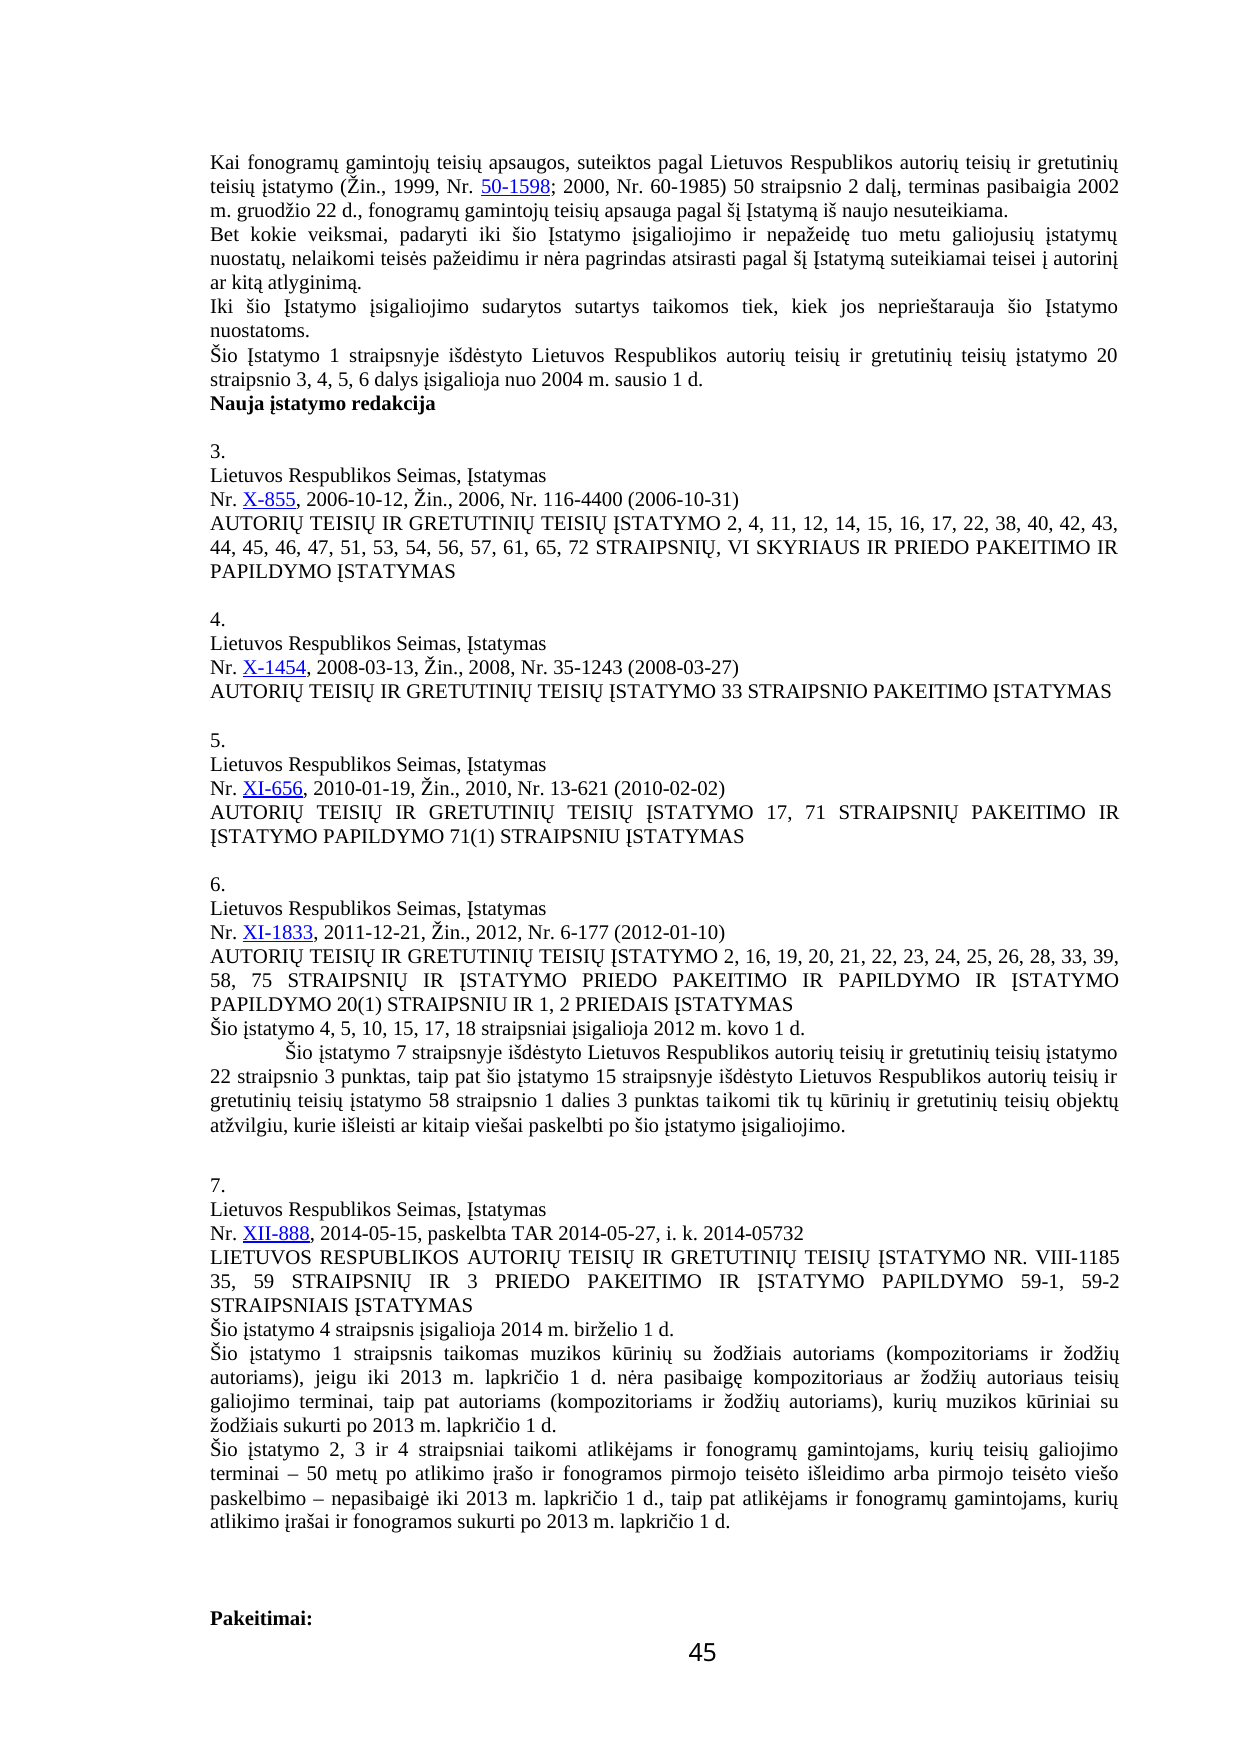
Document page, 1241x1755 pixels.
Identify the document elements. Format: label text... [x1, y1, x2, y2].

text Kai fonogramų gamintojų teisių apsaugos, suteiktos pagal Lietuvos Respublikos autorių teisių ir gretutinių teisių įstatymo (Žin., 1999, Nr. 50-1598; 2000, Nr. 60-1985) 50 straipsnio 2 dalį, terminas pasibaigia 2002 m. gruodžio 22 d., fonogramų gamintojų teisių apsauga pagal šį Įstatymą iš naujo nesuteikiama. [210, 150, 1120, 222]
text Iki šio Įstatymo įsigaliojimo sudarytos sutartys taikomos tiek, kiek jos neprieštarauja šio Įstatymo nuostatoms. [210, 294, 1119, 342]
text Lietuvos Respublikos Seimas, Įstatymas [210, 896, 1120, 920]
text 4. [210, 607, 1120, 631]
text LIETUVOS RESPUBLIKOS AUTORIŲ TEISIŲ IR GRETUTINIŲ TEISIŲ ĮSTATYMO NR. VIII-1185 35, 59 STRAIPSNIŲ IR 3 PRIEDO PAKEITIMO IR ĮSTATYMO PAPILDYMO 59-1, 59-2 STRAIPSNIAIS ĮSTATYMAS [210, 1245, 1120, 1317]
text Šio įstatymo 2, 3 ir 4 straipsniai taikomi atlikėjams ir fonogramų gamintojams, kurių teisių galiojimo terminai – 50 metų po atlikimo įrašo ir fonogramos pirmojo teisėto išleidimo arba pirmojo teisėto viešo paskelbimo – nepasibaigė iki 2013 m. lapkričio 1 d., taip pat atlikėjams ir fonogramų gamintojams, kurių atlikimo įrašai ir fonogramos sukurti po 2013 m. lapkričio 1 d. [210, 1437, 1120, 1533]
text Šio įstatymo 4, 5, 10, 15, 17, 18 straipsniai įsigalioja 2012 m. kovo 1 d. [210, 1016, 1120, 1040]
text Šio įstatymo 1 straipsnis taikomas muzikos kūrinių su žodžiais autoriams (kompozitoriams ir žodžių autoriams), jeigu iki 2013 m. lapkričio 1 d. nėra pasibaigę kompozitoriaus ar žodžių autoriaus teisių galiojimo terminai, taip pat autoriams (kompozitoriams ir žodžių autoriams), kurių muzikos kūriniai su žodžiais sukurti po 2013 m. lapkričio 1 d. [210, 1341, 1120, 1437]
text Nauja įstatymo redakcija [210, 391, 1120, 415]
text AUTORIŲ TEISIŲ IR GRETUTINIŲ TEISIŲ ĮSTATYMO 17, 71 STRAIPSNIŲ PAKEITIMO IR ĮSTATYMO PAPILDYMO 71(1) STRAIPSNIU ĮSTATYMAS [210, 800, 1120, 848]
text AUTORIŲ TEISIŲ IR GRETUTINIŲ TEISIŲ ĮSTATYMO 2, 4, 11, 12, 14, 15, 16, 17, 22, 38, 40, 42, 43, 44, 45, 46, 47, 51, 53, 54, 56, 57, 61, 65, 72 STRAIPSNIŲ, VI SKYRIAUS IR PRIEDO PAKEITIMO IR PAPILDYMO ĮSTATYMAS [210, 511, 1120, 583]
text Šio Įstatymo 1 straipsnyje išdėstyto Lietuvos Respublikos autorių teisių ir gretutinių teisių įstatymo 20 straipsnio 3, 4, 5, 6 dalys įsigalioja nuo 2004 m. sausio 1 d. [210, 342, 1119, 391]
text Bet kokie veiksmai, padaryti iki šio Įstatymo įsigaliojimo ir nepažeidę tuo metu galiojusių įstatymų nuostatų, nelaikomi teisės pažeidimu ir nėra pagrindas atsirasti pagal šį Įstatymą suteikiamai teisei į autorinį ar kitą atlyginimą. [210, 222, 1119, 294]
text 7. [210, 1173, 1120, 1197]
text 6. [210, 872, 1120, 896]
text Šio įstatymo 4 straipsnis įsigalioja 2014 m. birželio 1 d. [210, 1317, 1120, 1341]
text Pakeitimai: [210, 1606, 1120, 1630]
text Nr. X-1454, 2008-03-13, Žin., 2008, Nr. 35-1243 (2008-03-27) [210, 655, 1120, 679]
text 3. [210, 439, 1120, 463]
text Lietuvos Respublikos Seimas, Įstatymas [210, 631, 1120, 655]
text Lietuvos Respublikos Seimas, Įstatymas [210, 752, 1120, 776]
text Nr. XI-1833, 2011-12-21, Žin., 2012, Nr. 6-177 (2012-01-10) [210, 920, 1120, 944]
text Lietuvos Respublikos Seimas, Įstatymas [210, 1197, 1120, 1221]
text Nr. XII-888, 2014-05-15, paskelbta TAR 2014-05-27, i. k. 2014-05732 [210, 1221, 1120, 1245]
text AUTORIŲ TEISIŲ IR GRETUTINIŲ TEISIŲ ĮSTATYMO 33 STRAIPSNIO PAKEITIMO ĮSTATYMAS [210, 679, 1120, 703]
text Nr. XI-656, 2010-01-19, Žin., 2010, Nr. 13-621 (2010-02-02) [210, 776, 1120, 800]
text Nr. X-855, 2006-10-12, Žin., 2006, Nr. 116-4400 (2006-10-31) [210, 487, 1120, 511]
text Lietuvos Respublikos Seimas, Įstatymas [210, 463, 1120, 487]
text AUTORIŲ TEISIŲ IR GRETUTINIŲ TEISIŲ ĮSTATYMO 2, 16, 19, 20, 21, 22, 23, 24, 25, 26, 28, 33, 39, 58, 75 STRAIPSNIŲ IR ĮSTATYMO PRIEDO PAKEITIMO IR PAPILDYMO IR ĮSTATYMO PAPILDYMO 20(1) STRAIPSNIU IR 1, 2 PRIEDAIS ĮSTATYMAS [210, 944, 1120, 1016]
text 5. [210, 727, 1120, 752]
text Šio įstatymo 7 straipsnyje išdėstyto Lietuvos Respublikos autorių teisių ir gretutinių teisių įstatymo 22 straipsnio 3 punktas, taip pat šio įstatymo 15 straipsnyje išdėstyto Lietuvos Respublikos autorių teisių ir gretutinių teisių įstatymo 58 straipsnio 1 dalies 3 punktas taikomi tik tų kūrinių ir gretutinių teisių objektų atžvilgiu, kurie išleisti ar kitaip viešai paskelbti po šio įstatymo įsigaliojimo. [210, 1040, 1119, 1137]
